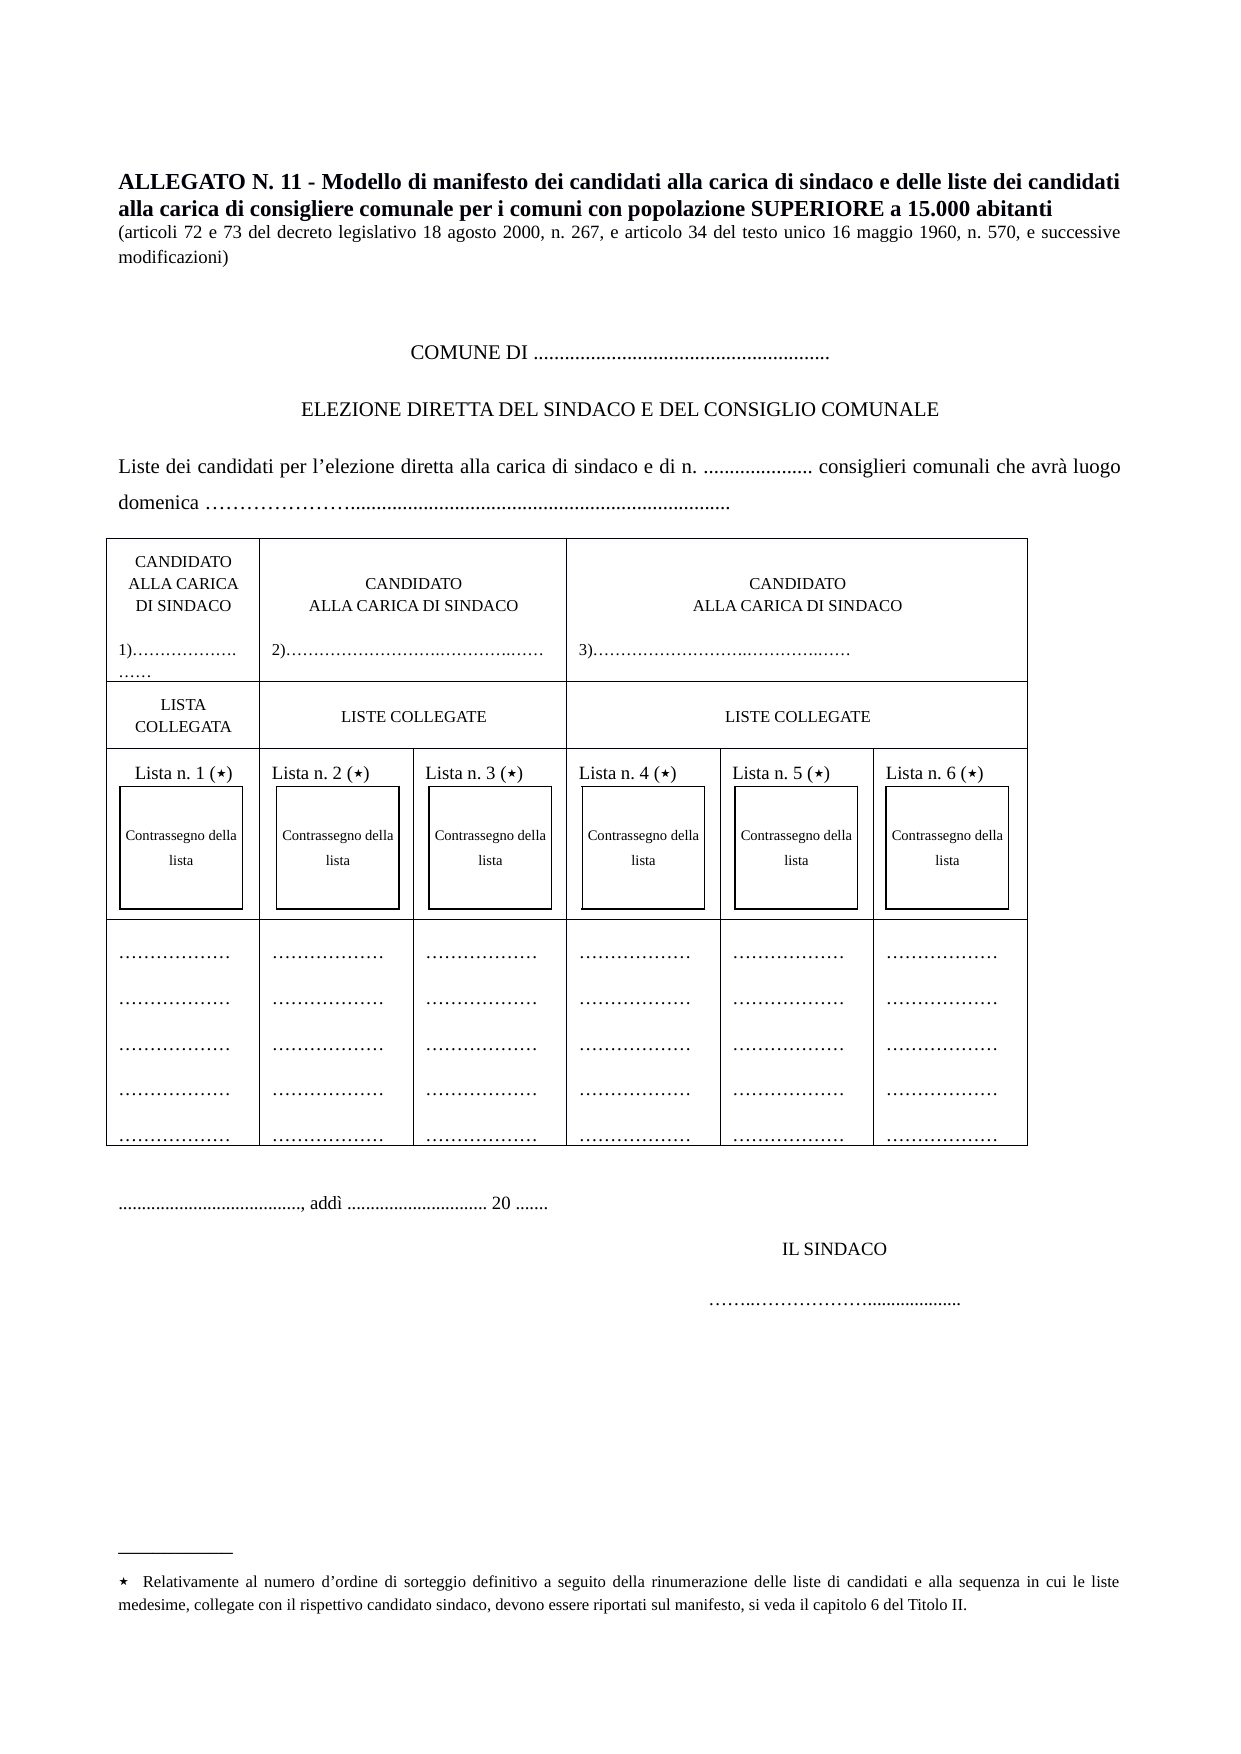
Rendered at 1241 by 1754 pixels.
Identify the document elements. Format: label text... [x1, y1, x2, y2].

table_cell Lista n. 5 (٭) [721, 749, 873, 794]
text ELEZIONE DIRETTA DEL SINDACO E DEL CONSIGLIO COMUNALE [118, 397, 1122, 421]
table_cell Lista n. 4 (٭) [567, 795, 720, 919]
text ٭ Relativamente al numero d’ordine di sorteggio definitivo a seguito della rinumerazione delle liste di candidati e alla sequenza in cui le liste medesime, collegate con il rispettivo candidato sindaco, devono essere riportati sul manifesto, si veda il capitolo 6 del Titolo II. [118, 1570, 1122, 1613]
table_header CANDIDATO ALLA CARICA DI SINDACO 3)……………………….………….…… [567, 539, 1027, 681]
table_cell ……………… ……………… ……………… ……………… ……………… [260, 920, 413, 1145]
table_cell ……………… ……………… ……………… ……………… ……………… [414, 920, 566, 1145]
table_cell Lista n. 5 (٭) [721, 795, 873, 919]
text ......................................., addì .............................. 20 ....... [118, 1192, 1122, 1213]
table_cell Lista n. 6 (٭) [874, 795, 1027, 919]
table_cell ……………… ……………… ……………… ……………… ……………… [107, 920, 259, 1145]
table_cell Lista n. 3 (٭) [414, 795, 566, 919]
table_cell LISTE COLLEGATE [567, 682, 1027, 748]
text ……..……………….................... [634, 1287, 1122, 1309]
text IL SINDACO [708, 1238, 1122, 1259]
text COMUNE DI ......................................................... [118, 340, 1122, 364]
table_cell LISTE COLLEGATE [260, 682, 566, 748]
table_cell ……………… ……………… ……………… ……………… ……………… [567, 920, 720, 1145]
text (articoli 72 e 73 del decreto legislativo 18 agosto 2000, n. 267, e articolo 34 del testo unico 16 maggio 1960, n. 570, e successive modificazioni) [118, 221, 1122, 267]
table_cell Lista n. 2 (٭) [260, 749, 413, 794]
table_cell Lista n. 4 (٭) [567, 749, 720, 794]
text Liste dei candidati per l’elezione diretta alla carica di sindaco e di n. ..................... consiglieri comunali che avrà luogo domenica …………………......................................................................... [118, 454, 1122, 514]
table_cell Lista n. 3 (٭) [414, 749, 566, 794]
table_cell ……………… ……………… ……………… ……………… ……………… [721, 920, 873, 1145]
table_cell Lista n. 2 (٭) [260, 795, 413, 919]
table_cell Lista n. 1 (٭) [107, 749, 259, 794]
table_cell ……………… ……………… ……………… ……………… ……………… [874, 920, 1027, 1145]
table_cell Lista n. 6 (٭) [874, 749, 1027, 794]
table_header CANDIDATO ALLA CARICA DI SINDACO 2)……………………….………….…… [260, 539, 566, 681]
table_cell Lista n. 1 (٭) [107, 795, 259, 919]
subtitle ALLEGATO N. 11 - Modello di manifesto dei candidati alla carica di sindaco e delle liste dei candidati alla carica di consigliere comunale per i comuni con popolazione SUPERIORE a 15.000 abitanti [118, 168, 1122, 221]
text __________ [118, 1530, 1122, 1557]
table_cell LISTA COLLEGATA [107, 682, 259, 748]
table_header CANDIDATO ALLA CARICA DI SINDACO 1)……………….…… [107, 539, 259, 681]
